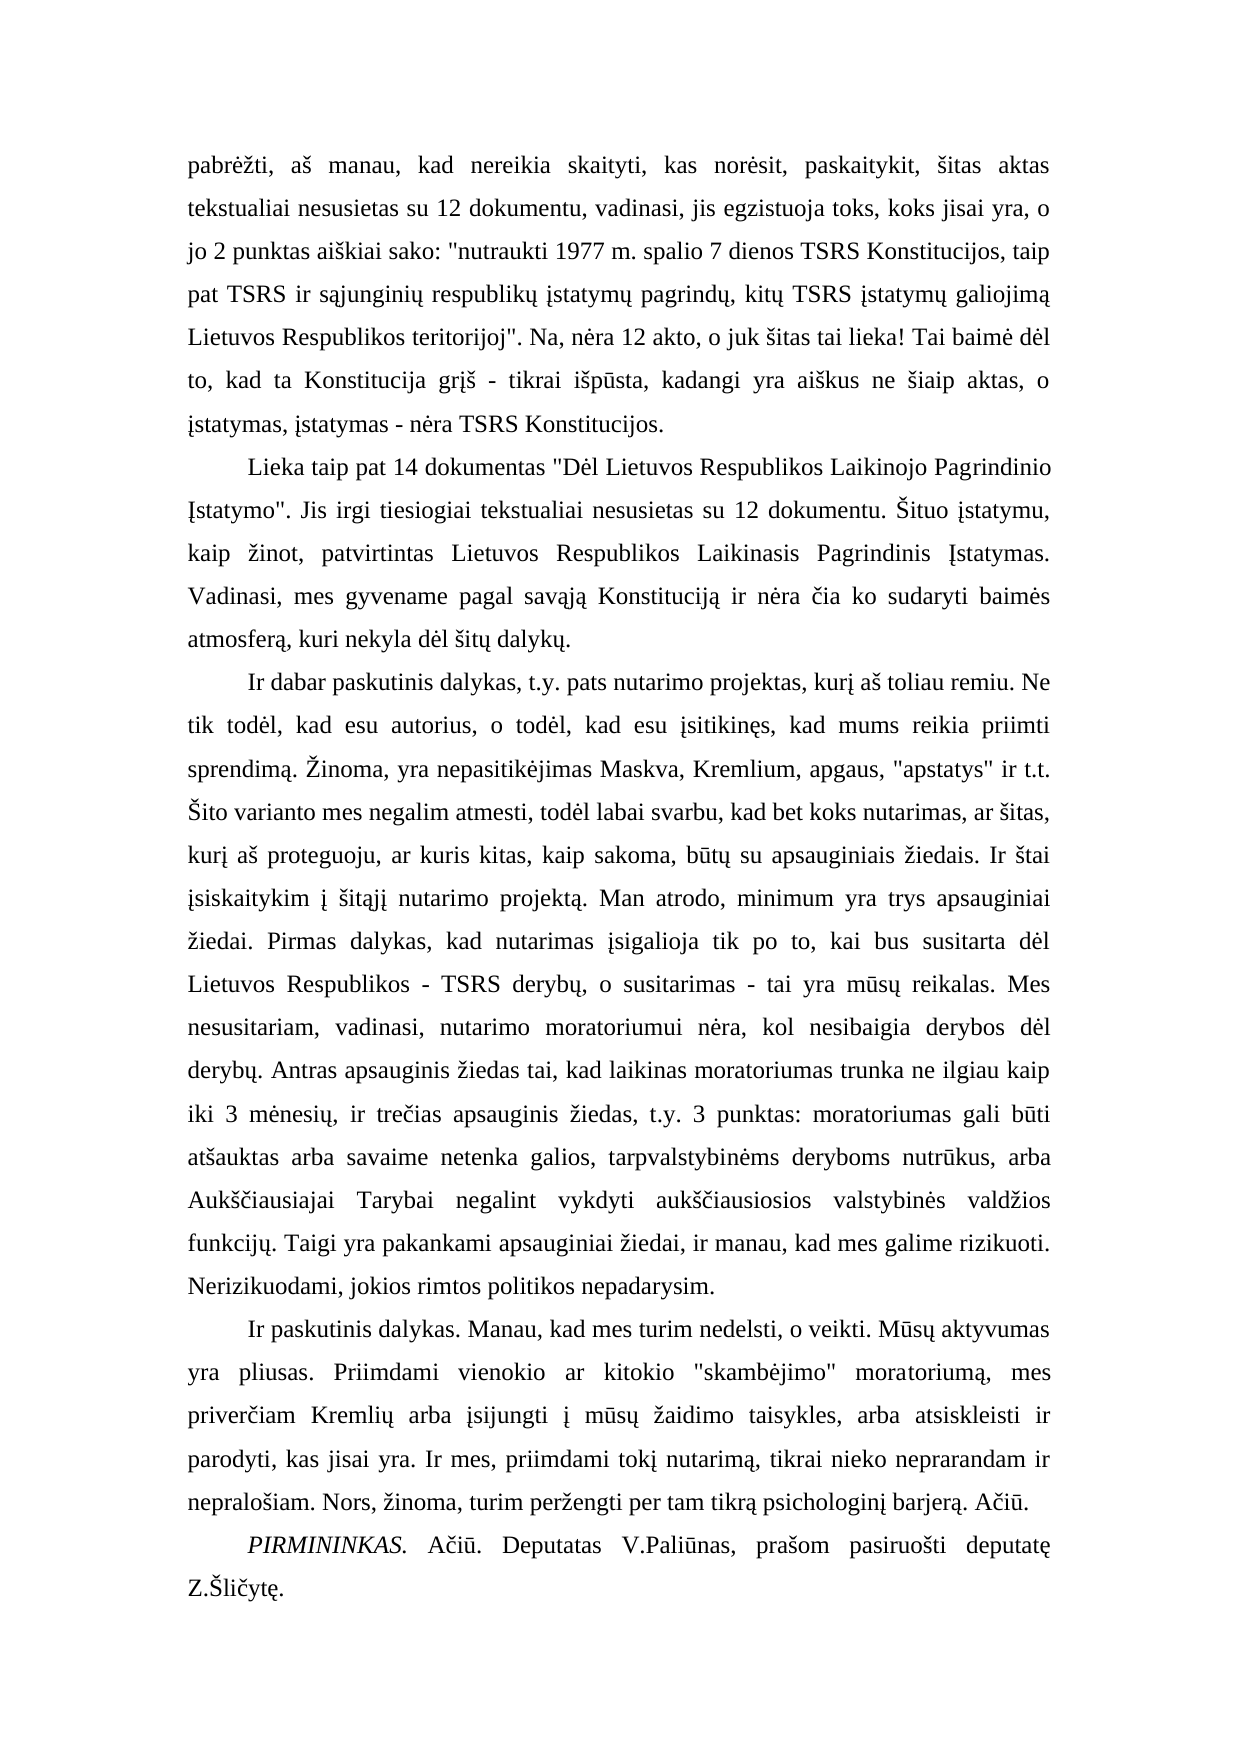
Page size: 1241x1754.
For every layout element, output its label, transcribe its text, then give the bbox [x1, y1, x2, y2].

text Lieka taip pat 14 dokumentas "Dėl Lietuvos Respublikos Laikinojo Pag­rindinio Įstatymo". Jis irgi tiesiogiai tekstualiai nesusietas su 12 dokumentu. Šituo įstatymu, kaip žinot, patvirtintas Lietuvos Respublikos Laikinasis Pagrindinis Įstatymas. Vadinasi, mes gyvename pagal savąją Konstituciją ir nėra čia ko sudaryti baimės atmosferą, kuri nekyla dėl šitų dalykų. [187, 452, 1051, 653]
text Ir dabar paskutinis dalykas, t.y. pats nutarimo projektas, kurį aš toliau remiu. Ne tik todėl, kad esu autorius, o todėl, kad esu įsitikinęs, kad mums reikia priimti sprendimą. Žinoma, yra nepasitikėjimas Maskva, Kremlium, apgaus, "apstatys" ir t.t. Šito varianto mes negalim atmesti, todėl labai svarbu, kad bet koks nutarimas, ar šitas, kurį aš proteguoju, ar kuris kitas, kaip sakoma, būtų su apsauginiais žiedais. Ir štai įsiskaitykim į šitąjį nutari­mo projektą. Man atrodo, minimum yra trys apsauginiai žiedai. Pirmas dalykas, kad nutarimas įsigalioja tik po to, kai bus susitarta dėl Lietuvos Respublikos - TSRS derybų, o susitarimas - tai yra mūsų reikalas. Mes nesusitariam, vadinasi, nutarimo moratoriumui nėra, kol nesibaigia derybos dėl derybų. Antras apsauginis žiedas tai, kad laikinas moratoriumas trunka ne ilgiau kaip iki 3 mėnesių, ir trečias apsauginis žiedas, t.y. 3 punktas: moratoriumas gali būti atšauktas arba savaime netenka galios, tarpvalstybi­nėms deryboms nutrūkus, arba Aukščiausiajai Tarybai negalint vykdyti aukščiausiosios valstybinės valdžios funkcijų. Taigi yra pakankami apsaugi­niai žiedai, ir manau, kad mes galime rizikuoti. Nerizikuodami, jokios rim­tos politikos nepadarysim. [187, 667, 1051, 1300]
text pabrėžti, aš manau, kad nereikia skaityti, kas norėsit, paskaitykit, šitas aktas tekstualiai nesusietas su 12 dokumentu, vadinasi, jis egzistuoja toks, koks jisai yra, o jo 2 punktas aiškiai sako: "nutraukti 1977 m. spalio 7 dienos TSRS Konstitucijos, taip pat TSRS ir sąjunginių respublikų įstatymų pagrindų, kitų TSRS įstatymų galiojimą Lietuvos Res­publikos teritorijoj". Na, nėra 12 akto, o juk šitas tai lieka! Tai baimė dėl to, kad ta Konstitucija grįš - tikrai išpūsta, kadangi yra aiškus ne šiaip aktas, o įstatymas, įstatymas - nėra TSRS Konstitucijos. [187, 150, 1051, 437]
text PIRMININKAS. Ačiū. Deputatas V.Paliūnas, prašom pasiruošti deputatę Z.Šličytę. [187, 1530, 1051, 1602]
text Ir paskutinis dalykas. Manau, kad mes turim nedelsti, o veikti. Mūsų aktyvumas yra pliusas. Priimdami vienokio ar kitokio "skambėjimo" mora­toriumą, mes priverčiam Kremlių arba įsijungti į mūsų žaidimo taisykles, arba atsiskleisti ir parodyti, kas jisai yra. Ir mes, priimdami tokį nutarimą, tikrai nieko neprarandam ir nepralošiam. Nors, žinoma, turim peržengti per tam tikrą psichologinį barjerą. Ačiū. [187, 1314, 1051, 1516]
